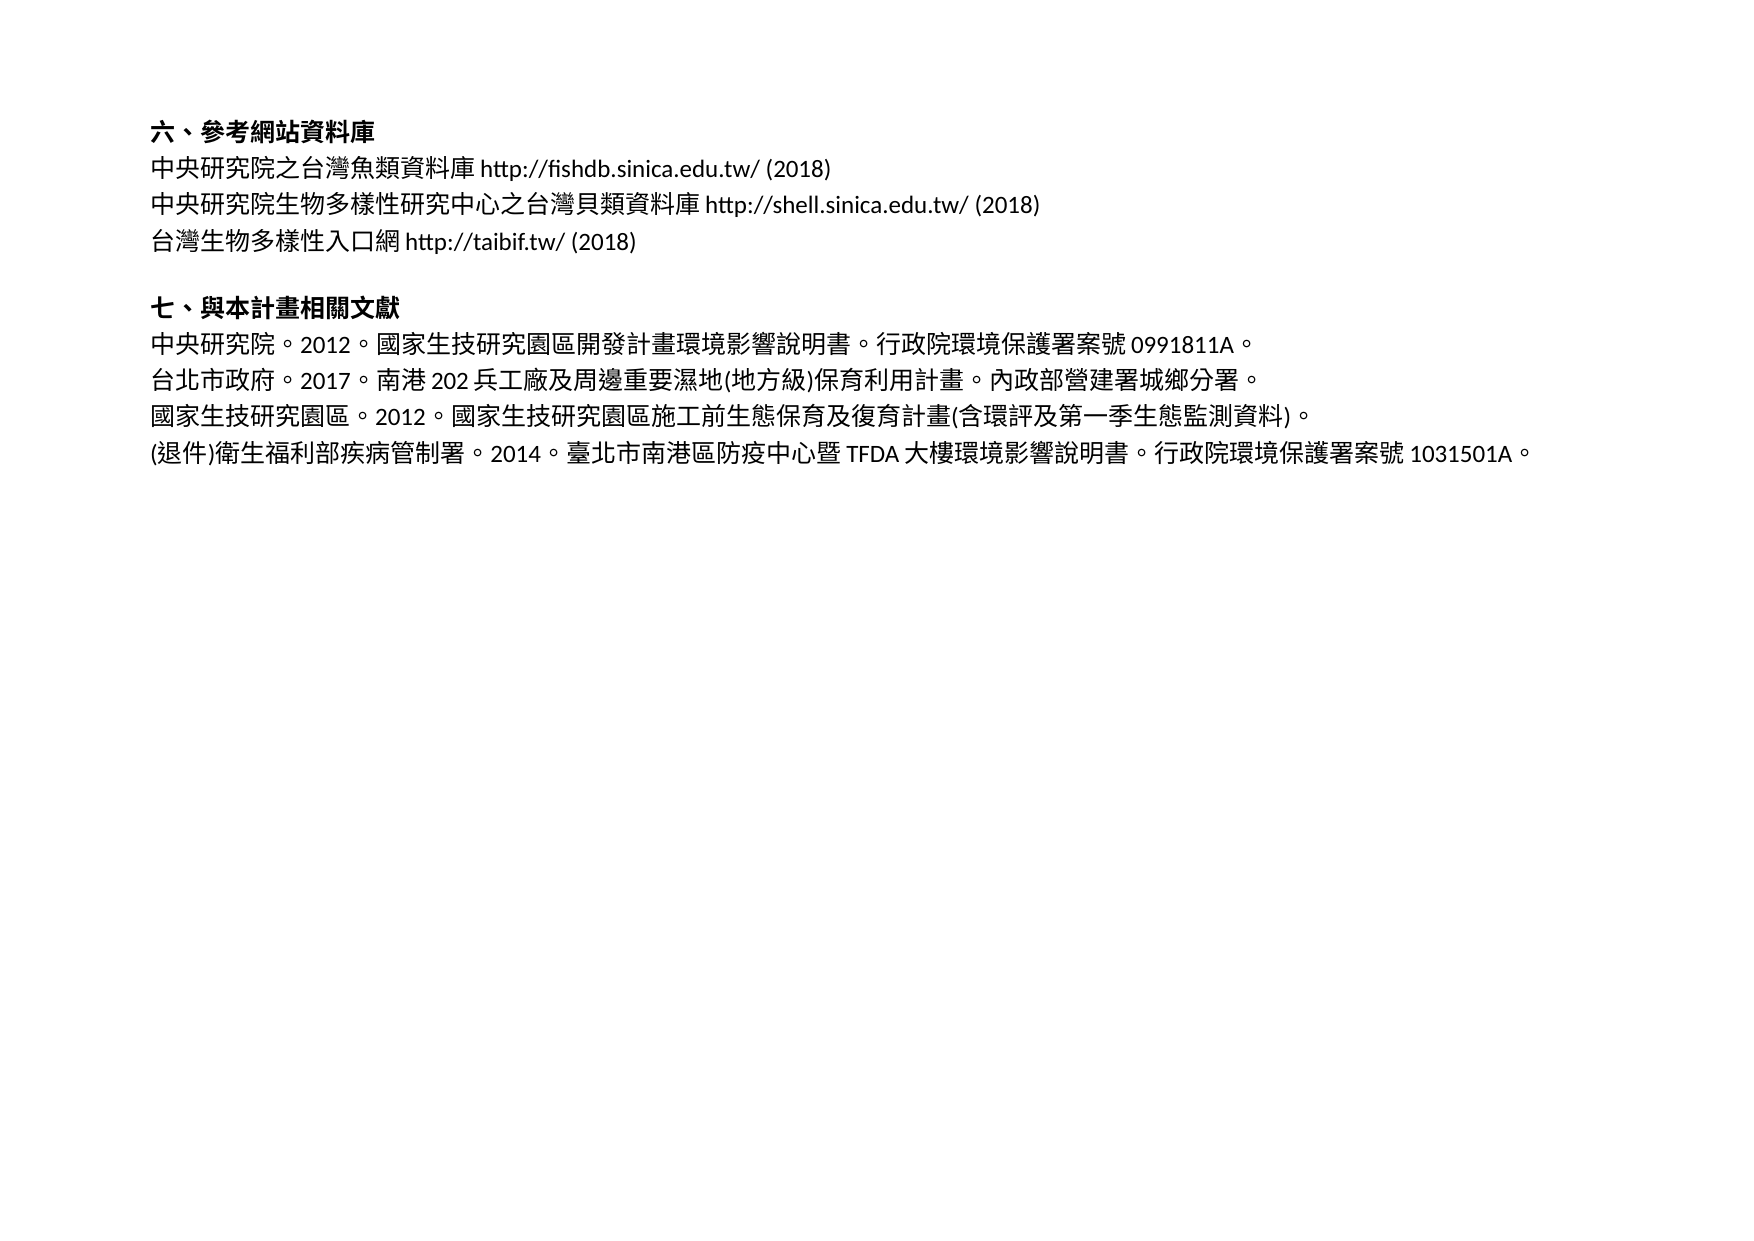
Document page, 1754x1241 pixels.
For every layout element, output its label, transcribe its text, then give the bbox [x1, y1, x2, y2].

text 六、參考網站資料庫 [150, 112, 1604, 149]
text 台灣生物多樣性入口網http://taibif.tw/ (2018) [150, 221, 1601, 257]
text 中央研究院之台灣魚類資料庫http://fishdb.sinica.edu.tw/ (2018) [150, 149, 1601, 185]
text 中央研究院。2012。國家生技研究園區開發計畫環境影響說明書。行政院環境保護署案號0991811A。 [150, 324, 1601, 361]
text 七、與本計畫相關文獻 [150, 288, 1604, 324]
text (退件)衛生福利部疾病管制署。2014。臺北市南港區防疫中心暨TFDA大樓環境影響說明書。行政院環境保護署案號1031501A。 [150, 433, 1601, 469]
text 中央研究院生物多樣性研究中心之台灣貝類資料庫http://shell.sinica.edu.tw/ (2018) [150, 185, 1601, 221]
text 國家生技研究園區。2012。國家生技研究園區施工前生態保育及復育計畫(含環評及第一季生態監測資料)。 [150, 397, 1601, 433]
text 台北市政府。2017。南港202兵工廠及周邊重要濕地(地方級)保育利用計畫。內政部營建署城鄉分署。 [150, 361, 1601, 397]
